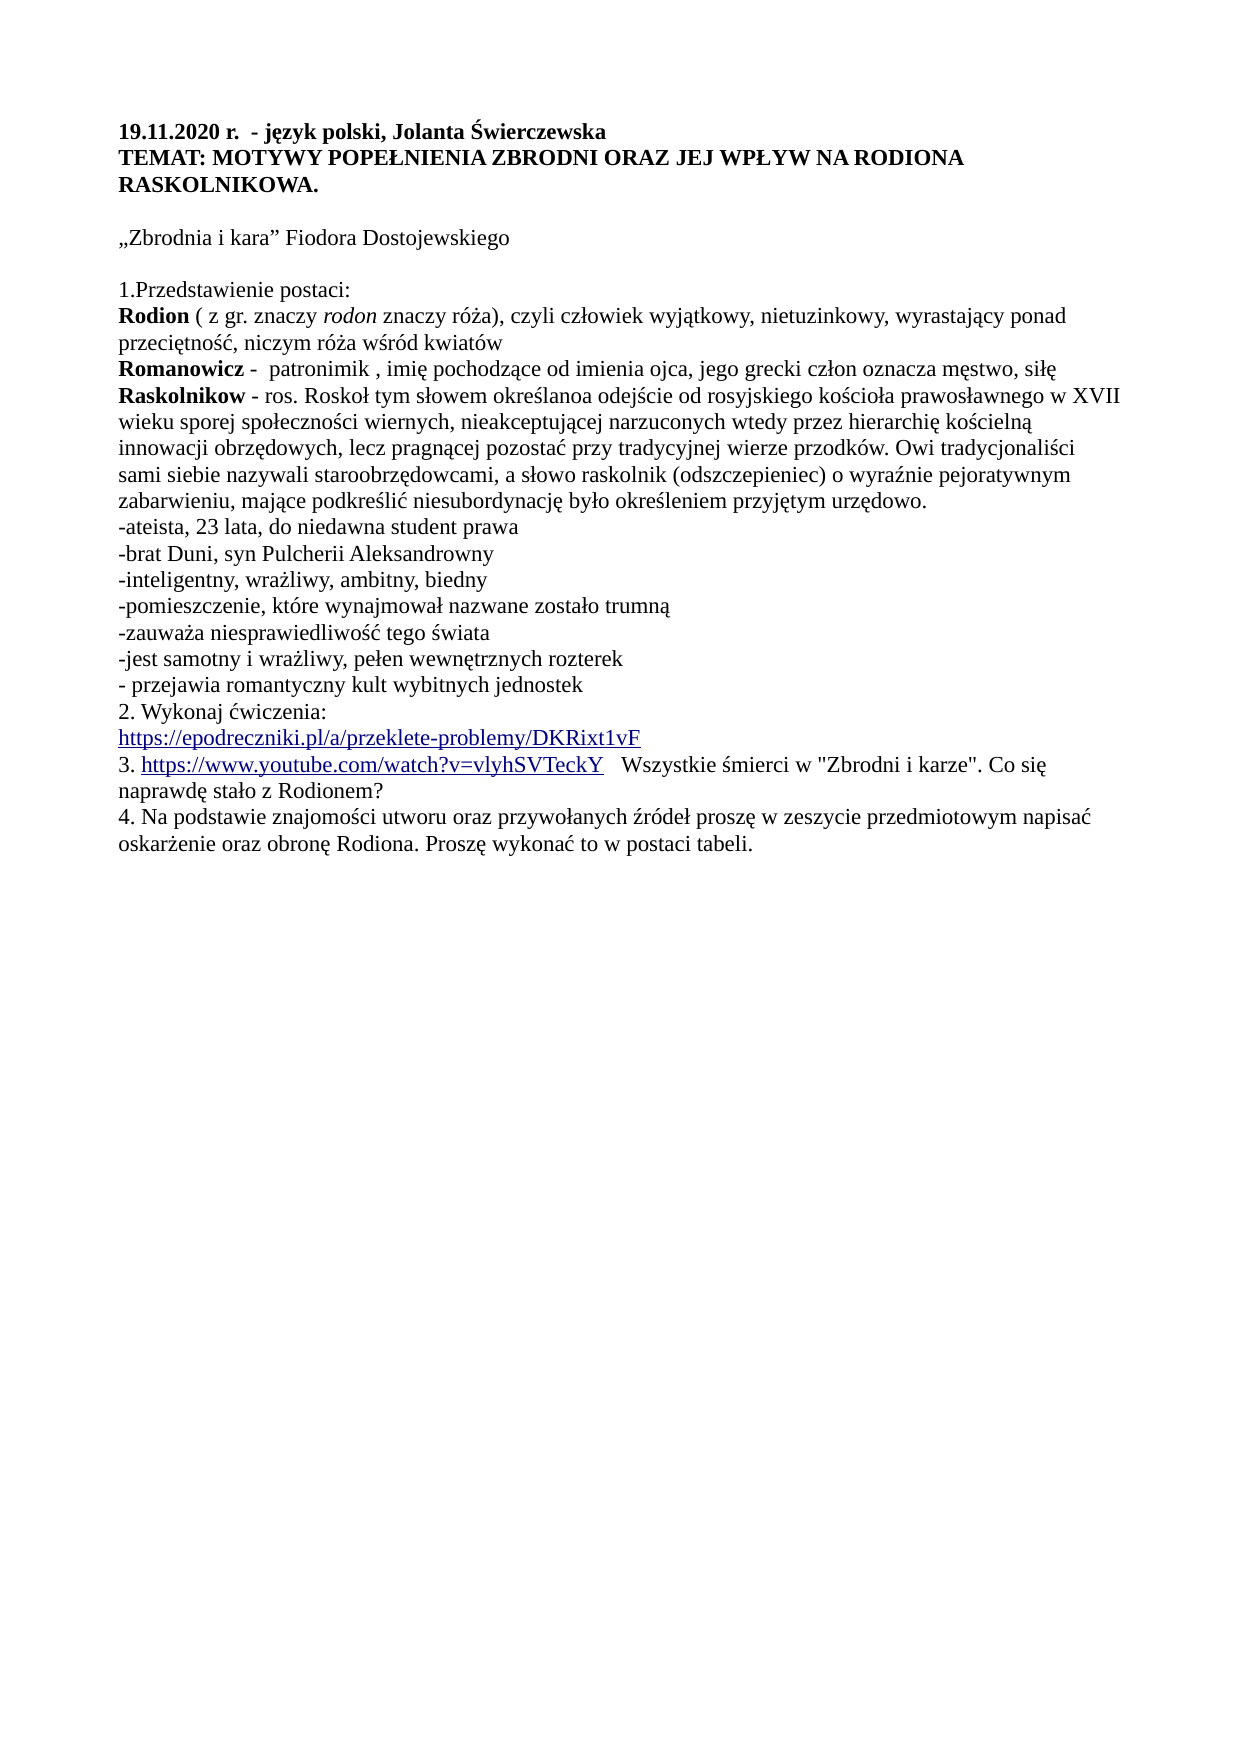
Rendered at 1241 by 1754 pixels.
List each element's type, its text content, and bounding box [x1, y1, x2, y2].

text 19.11.2020 r. - język polski, Jolanta Świerczewska [118, 118, 1122, 144]
text -jest samotny i wrażliwy, pełen wewnętrznych rozterek [118, 645, 1122, 672]
text 4. Na podstawie znajomości utworu oraz przywołanych źródeł proszę w zeszycie przedmiotowym napisać oskarżenie oraz obronę Rodiona. Proszę wykonać to w postaci tabeli. [118, 803, 1122, 856]
text 3. https://www.youtube.com/watch?v=vlyhSVTeckY Wszystkie śmierci w "Zbrodni i karze". Co się naprawdę stało z Rodionem? [118, 751, 1122, 803]
text Raskolnikow - ros. Roskoł tym słowem określanoa odejście od rosyjskiego kościoła prawosławnego w XVII wieku sporej społeczności wiernych, nieakceptującej narzuconych wtedy przez hierarchię kościelną innowacji obrzędowych, lecz pragnącej pozostać przy tradycyjnej wierze przodków. Owi tradycjonaliści sami siebie nazywali staroobrzędowcami, a słowo raskolnik (odszczepieniec) o wyraźnie pejoratywnym zabarwieniu, mające podkreślić niesubordynację było określeniem przyjętym urzędowo. [118, 382, 1122, 513]
text https://epodreczniki.pl/a/przeklete-problemy/DKRixt1vF [118, 724, 1122, 751]
text Romanowicz - patronimik , imię pochodzące od imienia ojca, jego grecki człon oznacza męstwo, siłę [118, 355, 1122, 382]
text TEMAT: MOTYWY POPEŁNIENIA ZBRODNI ORAZ JEJ WPŁYW NA RODIONA RASKOLNIKOWA. [118, 144, 1122, 197]
text „Zbrodnia i kara” Fiodora Dostojewskiego [118, 223, 1122, 250]
text -pomieszczenie, które wynajmował nazwane zostało trumną [118, 592, 1122, 619]
text -brat Duni, syn Pulcherii Aleksandrowny [118, 540, 1122, 566]
text 2. Wykonaj ćwiczenia: [118, 698, 1122, 724]
text -zauważa niesprawiedliwość tego świata [118, 619, 1122, 645]
text Rodion ( z gr. znaczy rodon znaczy róża), czyli człowiek wyjątkowy, nietuzinkowy, wyrastający ponad przeciętność, niczym róża wśród kwiatów [118, 303, 1122, 355]
text -ateista, 23 lata, do niedawna student prawa [118, 513, 1122, 540]
text - przejawia romantyczny kult wybitnych jednostek [118, 672, 1122, 698]
text -inteligentny, wrażliwy, ambitny, biedny [118, 566, 1122, 592]
text 1.Przedstawienie postaci: [118, 276, 1122, 303]
